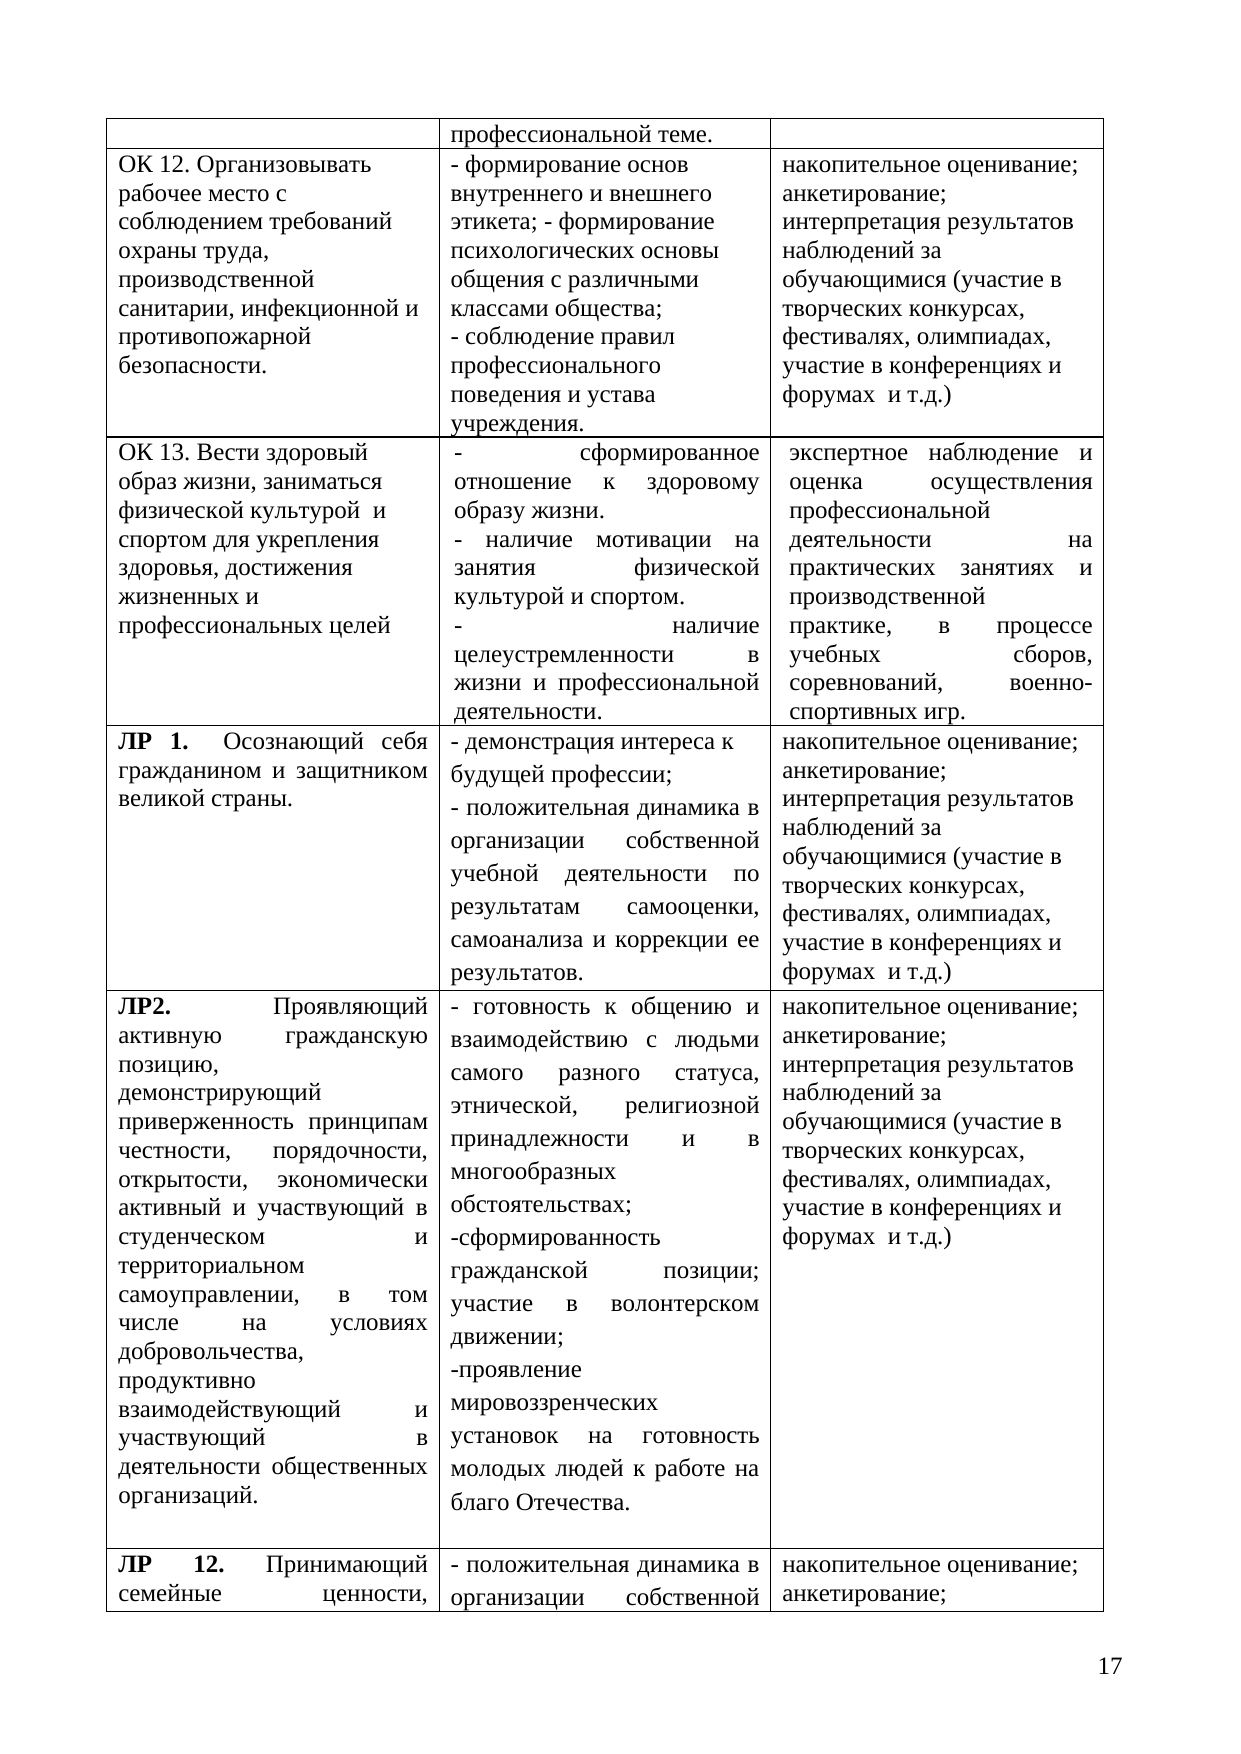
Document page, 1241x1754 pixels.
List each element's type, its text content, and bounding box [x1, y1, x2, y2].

table_cell накопительное оценивание; анкетирование; [771, 1549, 1103, 1611]
table_cell [771, 119, 1103, 148]
table_cell ЛР2. Проявляющий активную гражданскую позицию, демонстрирующий приверженность принципам честности, порядочности, открытости, экономически активный и участвующий в студенческом и территориальном самоуправлении, в том числе на условиях добровольчества, продуктивно взаимодействующий и участвующий в деятельности общественных организаций. [107, 991, 439, 1548]
table_cell - сформированное отношение к здоровому образу жизни. - наличие мотивации на занятия физической культурой и спортом. - наличие целеустремленности в жизни и профессиональной деятельности. [440, 438, 770, 725]
table_cell накопительное оценивание; анкетирование; интерпретация результатов наблюдений за обучающимися (участие в творческих конкурсах, фестивалях, олимпиадах, участие в конференциях и форумах и т.д.) [771, 991, 1103, 1548]
table_cell ОК 13. Вести здоровый образ жизни, заниматься физической культурой и спортом для укрепления здоровья, достижения жизненных и профессиональных целей [107, 438, 439, 725]
table_cell - готовность к общению и взаимодействию с людьми самого разного статуса, этнической, религиозной принадлежности и в многообразных обстоятельствах; -сформированность гражданской позиции; участие в волонтерском движении; -проявление мировоззренческих установок на готовность молодых людей к работе на благо Отечества. [440, 991, 770, 1548]
table_cell ЛР 1. Осознающий себя гражданином и защитником великой страны. [107, 726, 439, 990]
table_cell ЛР 12. Принимающий семейные ценности, [107, 1549, 439, 1611]
table_cell - демонстрация интереса к будущей профессии; - положительная динамика в организации собственной учебной деятельности по результатам самооценки, самоанализа и коррекции ее результатов. [440, 726, 770, 990]
table_cell [107, 119, 439, 148]
table_cell накопительное оценивание; анкетирование; интерпретация результатов наблюдений за обучающимися (участие в творческих конкурсах, фестивалях, олимпиадах, участие в конференциях и форумах и т.д.) [771, 149, 1103, 436]
table_cell - формирование основ внутреннего и внешнего этикета; - формирование психологических основы общения с различными классами общества; - соблюдение правил профессионального поведения и устава учреждения. [440, 149, 770, 436]
table_cell - положительная динамика в организации собственной [440, 1549, 770, 1611]
table_cell ОК 12. Организовывать рабочее место с соблюдением требований охраны труда, производственной санитарии, инфекционной и противопожарной безопасности. [107, 149, 439, 436]
table_cell экспертное наблюдение и оценка осуществления профессиональной деятельности на практических занятиях и производственной практике, в процессе учебных сборов, соревнований, военно-спортивных игр. [771, 438, 1103, 725]
table_cell профессиональной теме. [440, 119, 770, 148]
table_cell накопительное оценивание; анкетирование; интерпретация результатов наблюдений за обучающимися (участие в творческих конкурсах, фестивалях, олимпиадах, участие в конференциях и форумах и т.д.) [771, 726, 1103, 990]
